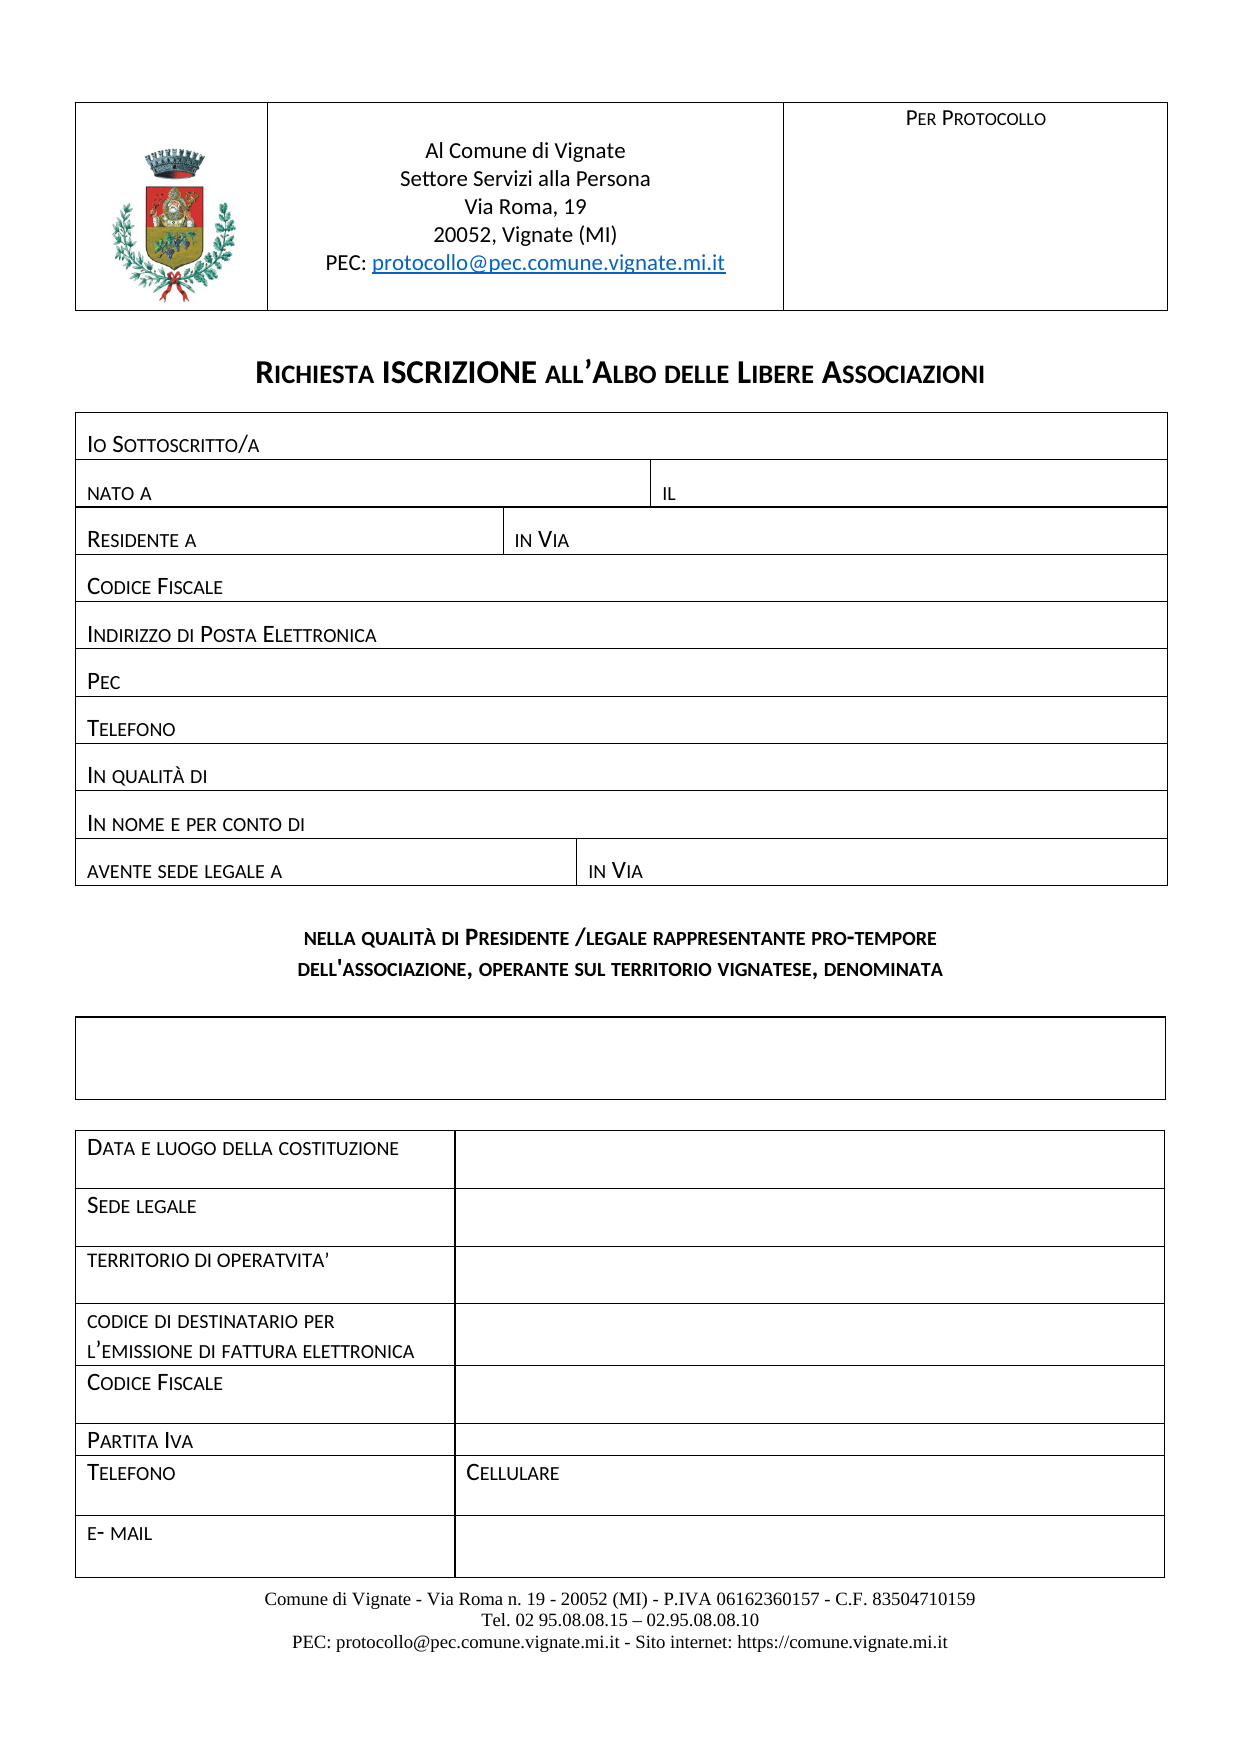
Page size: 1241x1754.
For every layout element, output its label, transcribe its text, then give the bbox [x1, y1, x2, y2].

table_cell Telefono [76, 697, 1167, 743]
table_cell [456, 1516, 1164, 1577]
table_header Per Protocollo [784, 103, 1167, 310]
table_header [456, 1131, 1164, 1188]
table_cell Cellulare [456, 1456, 1164, 1515]
table_cell Indirizzo di Posta Elettronica [76, 602, 1167, 648]
text dell'associazione, operante sul territorio vignatese, denominata [75, 952, 1165, 982]
table_cell [456, 1304, 1164, 1365]
table_cell [456, 1366, 1164, 1423]
table_cell Codice Fiscale [76, 1366, 454, 1423]
table_cell codice di destinatario per l’emissione di fattura elettronica [76, 1304, 454, 1365]
table_cell [456, 1189, 1164, 1246]
table_cell avente sede legale a [76, 839, 576, 885]
table_cell in Via [577, 839, 1167, 885]
table_header Io Sottoscritto/a [76, 413, 1167, 459]
table_cell Codice Fiscale [76, 555, 1167, 601]
table_cell nato a [76, 460, 650, 506]
table_cell In qualità di [76, 744, 1167, 790]
table_cell Residente a [76, 508, 503, 554]
table_header [76, 103, 267, 310]
table_cell Telefono [76, 1456, 454, 1515]
table_cell [456, 1424, 1164, 1455]
table_cell il [651, 460, 1167, 506]
text nella qualità di Presidente /legale rappresentante pro-tempore [75, 921, 1165, 952]
table_cell Partita Iva [76, 1424, 454, 1455]
picture [108, 140, 239, 310]
table_header Data e luogo della costituzione [76, 1131, 454, 1188]
text Richiesta ISCRIZIONE all’Albo delle Libere Associazioni [75, 352, 1165, 392]
table_cell in Via [504, 508, 1167, 554]
table_cell Pec [76, 649, 1167, 696]
table_cell TERRITORIO DI OPERATVITA’ [76, 1247, 454, 1303]
table_cell Sede legale [76, 1189, 454, 1246]
table_header Al Comune di Vignate Settore Servizi alla Persona Via Roma, 19 20052, Vignate (MI) PEC: protocollo@pec.comune.vignate.mi.it [268, 103, 783, 310]
table_cell e- mail [76, 1516, 454, 1577]
table_cell In nome e per conto di [76, 791, 1167, 837]
table_cell [456, 1247, 1164, 1303]
table_header [76, 1018, 1165, 1099]
